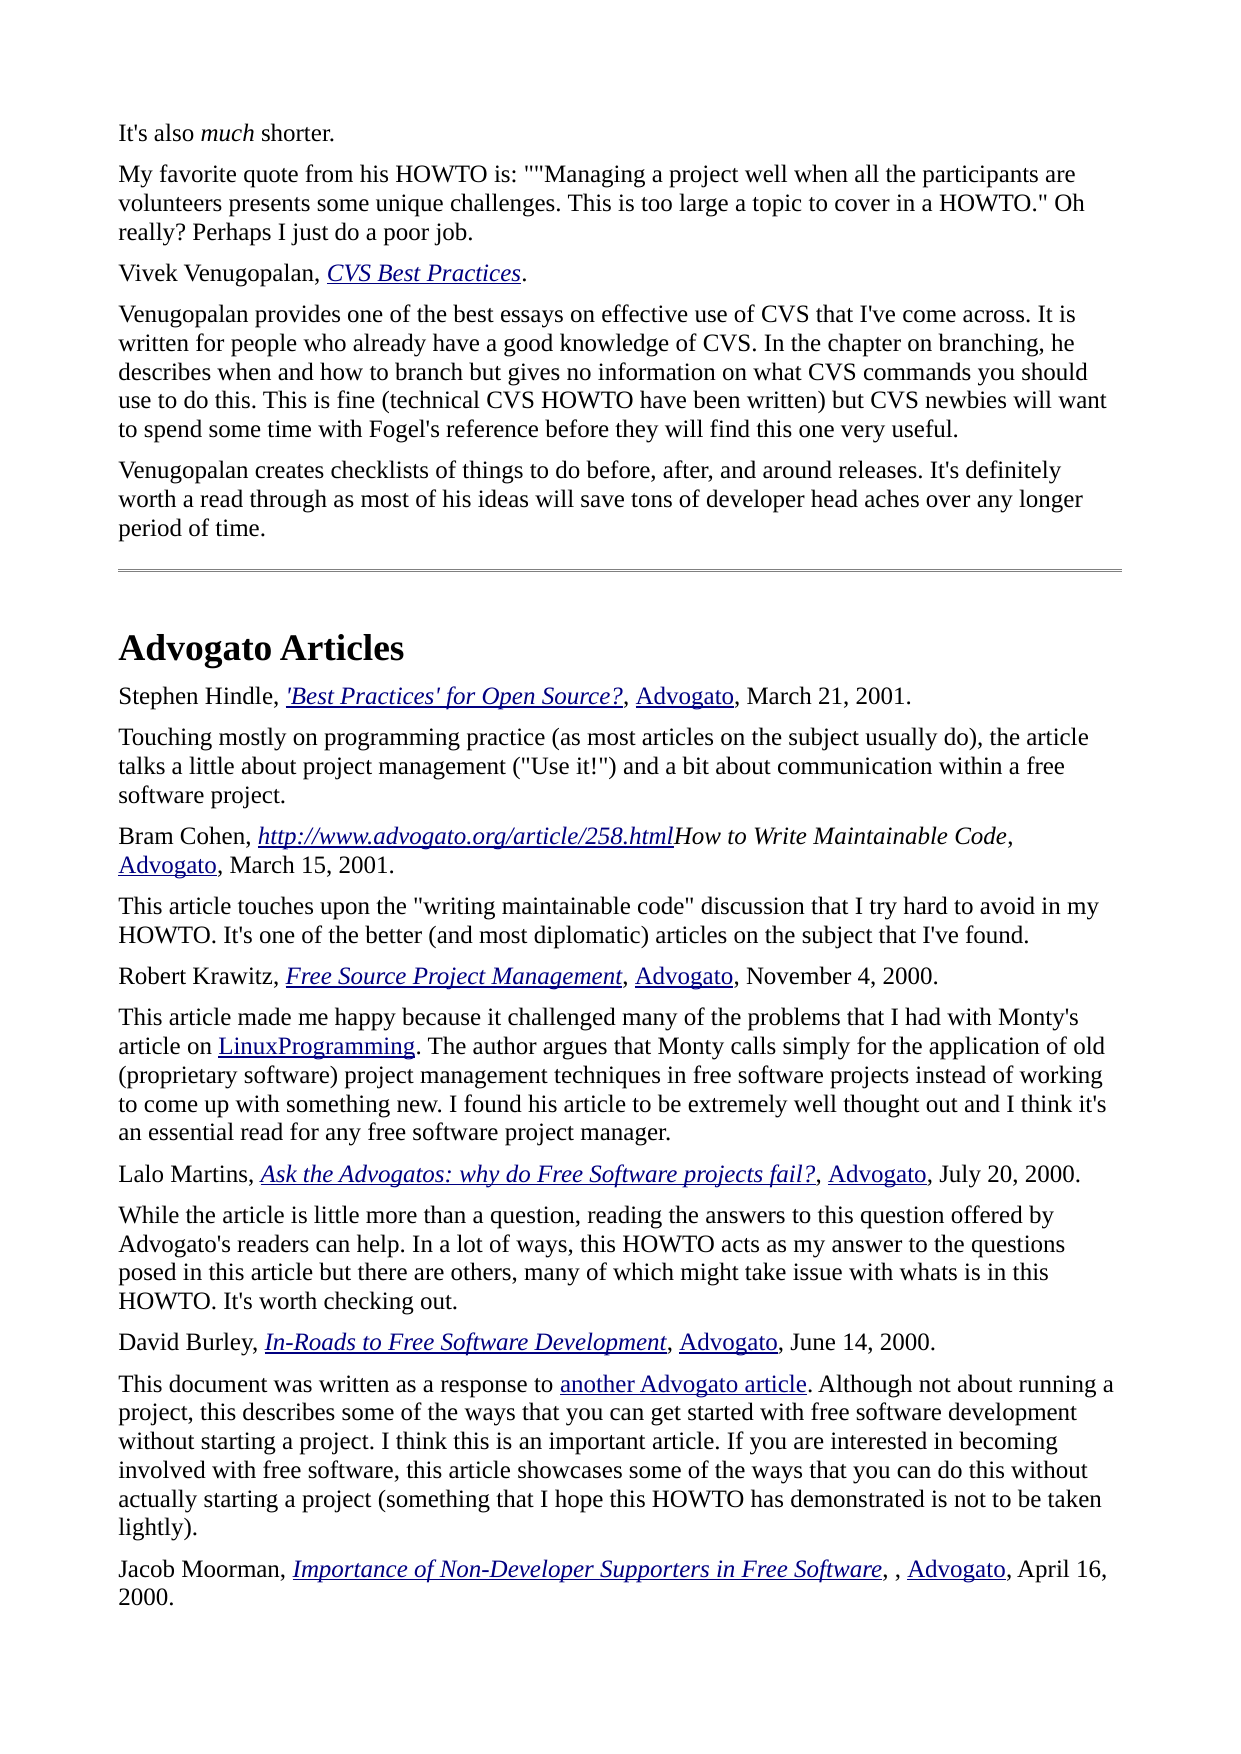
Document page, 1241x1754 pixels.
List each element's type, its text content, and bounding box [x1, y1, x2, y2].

text This document was written as a response to another Advogato article. Although not about running a project, this describes some of the ways that you can get started with free software development without starting a project. I think this is an important article. If you are interested in becoming involved with free software, this article showcases some of the ways that you can do this without actually starting a project (something that I hope this HOWTO has demonstrated is not to be taken lightly). [118, 1369, 1122, 1541]
text This article touches upon the "writing maintainable code" discussion that I try hard to avoid in my HOWTO. It's one of the better (and most diplomatic) articles on the subject that I've found. [118, 891, 1122, 949]
text David Burley, In-Roads to Free Software Development, Advogato, June 14, 2000. [118, 1327, 1122, 1356]
text While the article is little more than a question, reading the answers to this question offered by Advogato's readers can help. In a lot of ways, this HOWTO acts as my answer to the questions posed in this article but there are others, many of which might take issue with whats is in this HOWTO. It's worth checking out. [118, 1200, 1122, 1315]
text This article made me happy because it challenged many of the problems that I had with Monty's article on LinuxProgramming. The author argues that Monty calls simply for the application of old (proprietary software) project management techniques in free software projects instead of working to come up with something new. I found his article to be extremely well thought out and I think it's an essential read for any free software project manager. [118, 1002, 1122, 1146]
text Jacob Moorman, Importance of Non-Developer Supporters in Free Software, , Advogato, April 16, 2000. [118, 1554, 1122, 1611]
text Stephen Hindle, 'Best Practices' for Open Source?, Advogato, March 21, 2001. [118, 681, 1122, 710]
text Venugopalan creates checklists of things to do before, after, and around releases. It's definitely worth a read through as most of his ideas will save tons of developer head aches over any longer period of time. [118, 456, 1122, 542]
text Venugopalan provides one of the best essays on effective use of CVS that I've come across. It is written for people who already have a good knowledge of CVS. In the chapter on branching, he describes when and how to branch but gives no information on what CVS commands you should use to do this. This is fine (technical CVS HOWTO have been written) but CVS newbies will want to spend some time with Fogel's reference before they will find this one very useful. [118, 299, 1122, 443]
text My favorite quote from his HOWTO is: ""Managing a project well when all the participants are volunteers presents some unique challenges. This is too large a topic to cover in a HOWTO." Oh really? Perhaps I just do a poor job. [118, 159, 1122, 246]
text Touching mostly on programming practice (as most articles on the subject usually do), the article talks a little about project management ("Use it!") and a bit about communication within a free software project. [118, 722, 1122, 809]
text Bram Cohen, http://www.advogato.org/article/258.htmlHow to Write Maintainable Code, Advogato, March 15, 2001. [118, 821, 1122, 879]
text It's also much shorter. [118, 118, 1122, 147]
text Robert Krawitz, Free Source Project Management, Advogato, November 4, 2000. [118, 961, 1122, 990]
subtitle Advogato Articles [118, 626, 1122, 669]
text Vivek Venugopalan, CVS Best Practices. [118, 258, 1122, 287]
text Lalo Martins, Ask the Advogatos: why do Free Software projects fail?, Advogato, July 20, 2000. [118, 1159, 1122, 1187]
